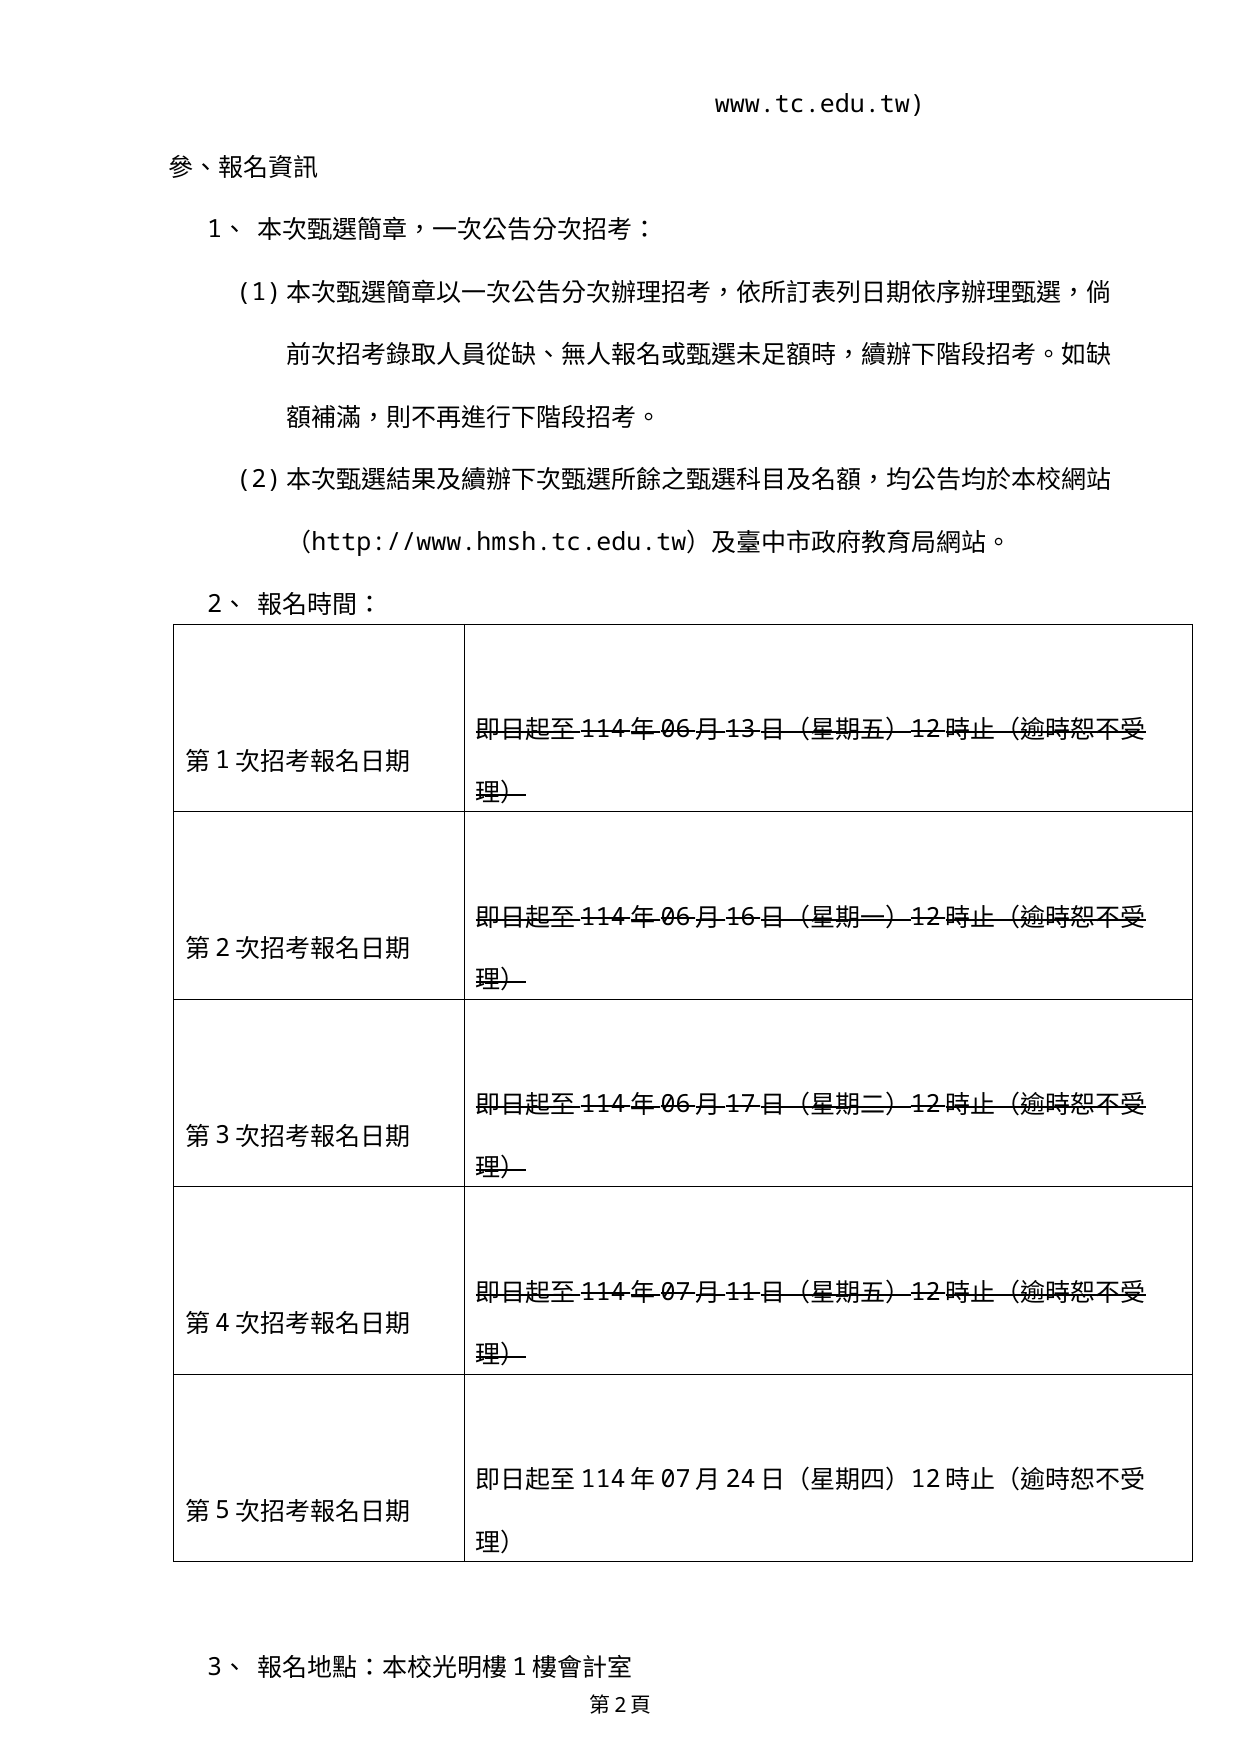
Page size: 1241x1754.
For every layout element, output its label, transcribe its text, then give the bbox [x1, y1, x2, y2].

list 本次甄選簡章以一次公告分次辦理招考，依所訂表列日期依序辦理甄選，倘前次招考錄取人員從缺、無人報名或甄選未足額時，續辦下階段招考。如缺額補滿，則不再進行下階段招考。 [236, 249, 1122, 436]
table_cell 即日起至114年06月17日（星期二）12時止（逾時恕不受理） [465, 1000, 1192, 1186]
list 報名時間： [207, 561, 1122, 624]
table_cell 第2次招考報名日期 [174, 812, 464, 999]
table_cell 第5次招考報名日期 [174, 1375, 464, 1561]
table_cell 第4次招考報名日期 [174, 1187, 464, 1374]
list 報名地點：本校光明樓1樓會計室 [207, 1624, 1122, 1686]
table_cell 即日起至114年07月24日（星期四）12時止（逾時恕不受理） [465, 1375, 1192, 1561]
list 本次甄選結果及續辦下次甄選所餘之甄選科目及名額，均公告均於本校網站（http://www.hmsh.tc.edu.tw）及臺中市政府教育局網站。 [236, 436, 1122, 561]
table_cell 即日起至114年07月11日（星期五）12時止（逾時恕不受理） [465, 1187, 1192, 1374]
table_cell 即日起至114年06月16日（星期一）12時止（逾時恕不受理） [465, 812, 1192, 999]
table_header 即日起至114年06月13日（星期五）12時止（逾時恕不受理） [465, 625, 1192, 811]
table_header 第1次招考報名日期 [174, 625, 464, 811]
table_cell 第3次招考報名日期 [174, 1000, 464, 1186]
list www.tc.edu.tw) [664, 61, 1122, 124]
list 本次甄選簡章，一次公告分次招考： [207, 186, 1122, 249]
list 報名資訊 [168, 124, 1122, 186]
